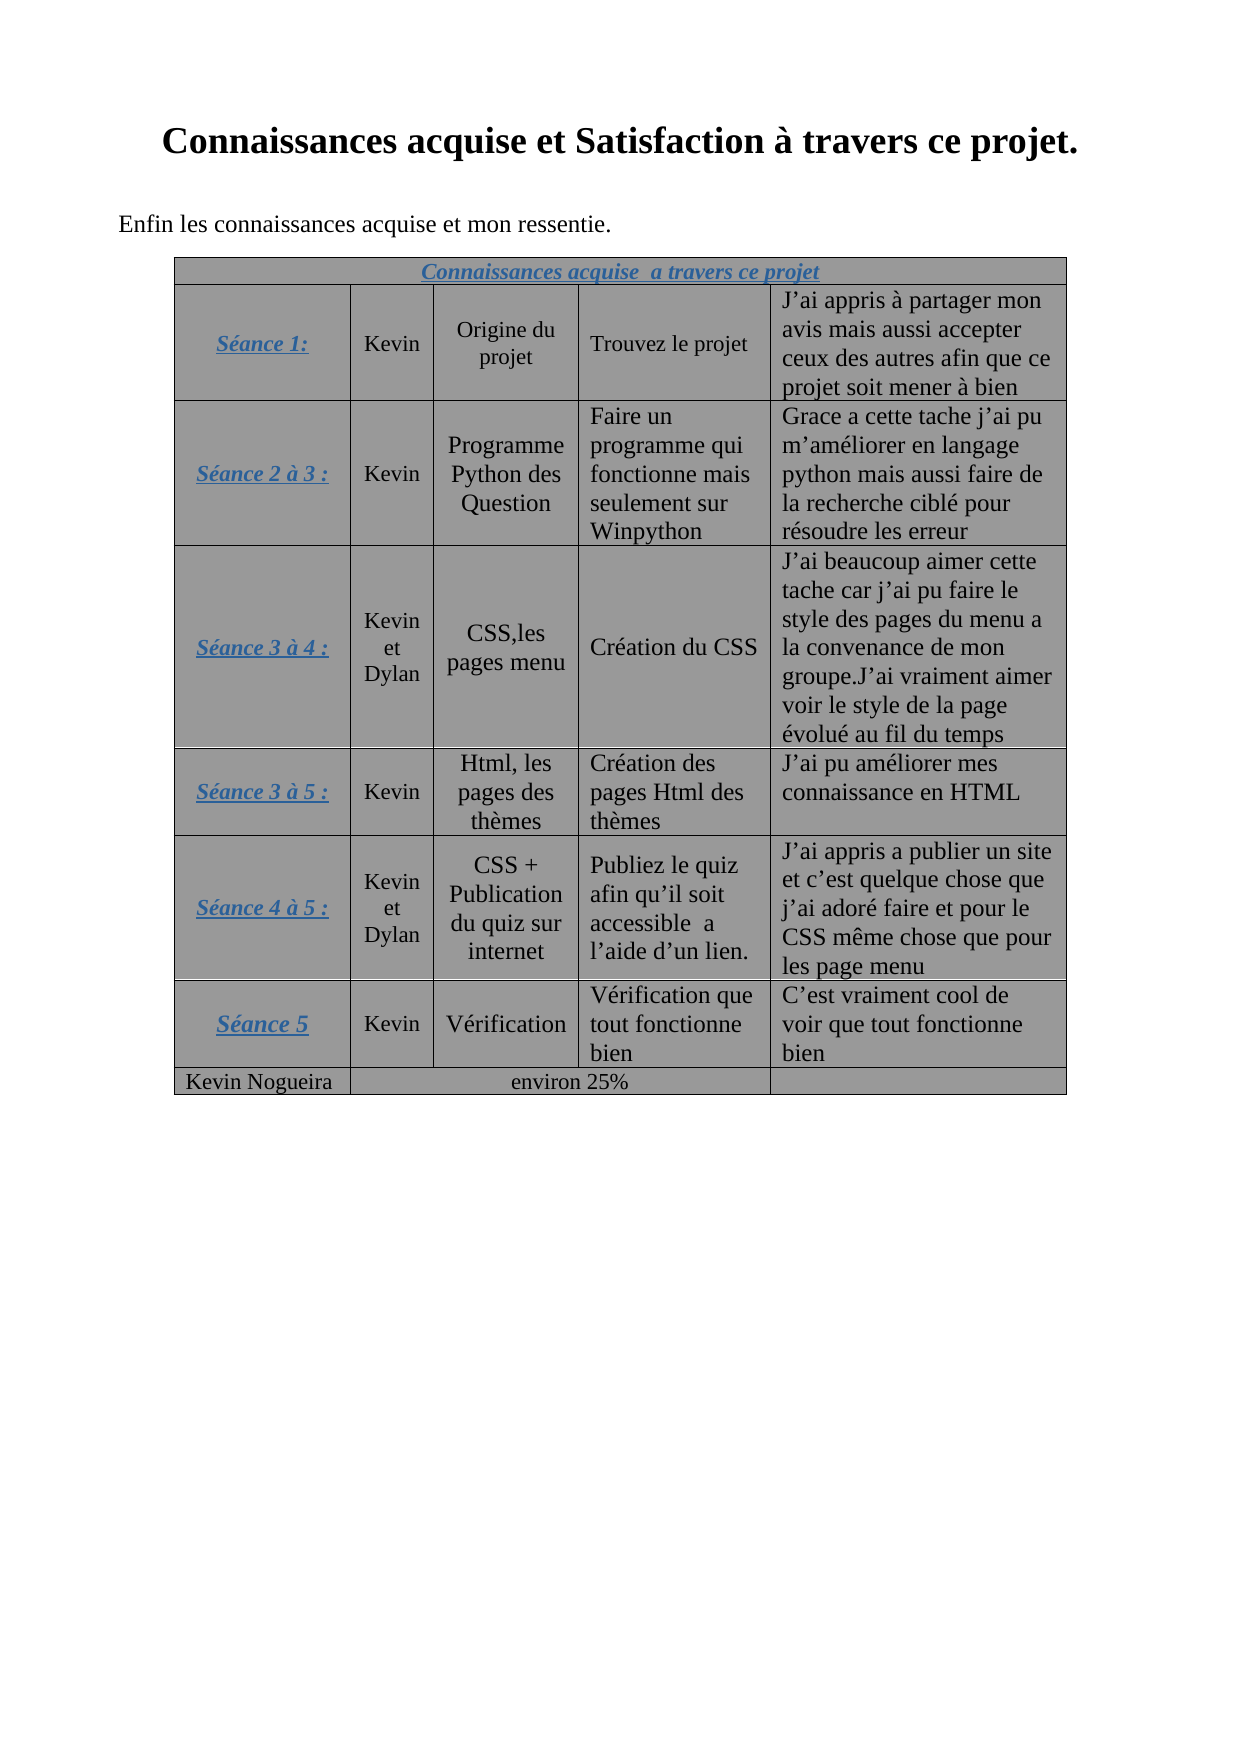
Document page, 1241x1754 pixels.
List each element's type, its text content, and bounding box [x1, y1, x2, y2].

table_cell Kevin et Dylan [351, 546, 433, 747]
table_header Connaissances acquise a travers ce projet [175, 258, 1066, 284]
table_cell Faire un programme qui fonctionne mais seulement sur Winpython [579, 401, 770, 545]
table_cell Séance 1: [175, 285, 350, 400]
table_cell Kevin [351, 981, 433, 1067]
table_cell Programme Python des Question [434, 401, 578, 545]
table_cell J’ai appris à partager mon avis mais aussi accepter ceux des autres afin que ce projet soit mener à bien [771, 285, 1066, 400]
table_cell CSS,les pages menu [434, 546, 578, 747]
table_cell Grace a cette tache j’ai pu m’améliorer en langage python mais aussi faire de la recherche ciblé pour résoudre les erreur [771, 401, 1066, 545]
table_cell Création du CSS [579, 546, 770, 747]
table_cell Kevin et Dylan [351, 836, 433, 979]
table_cell C’est vraiment cool de voir que tout fonctionne bien [771, 981, 1066, 1067]
table_cell J’ai pu améliorer mes connaissance en HTML [771, 749, 1066, 835]
table_cell Vérification que tout fonctionne bien [579, 981, 770, 1067]
table_cell Séance 5 [175, 981, 350, 1067]
table_cell Séance 4 à 5 : [175, 836, 350, 979]
table_cell [771, 1068, 1066, 1094]
table_cell J’ai beaucoup aimer cette tache car j’ai pu faire le style des pages du menu a la convenance de mon groupe.J’ai vraiment aimer voir le style de la page évolué au fil du temps [771, 546, 1066, 747]
subtitle Connaissances acquise et Satisfaction à travers ce projet. [118, 118, 1122, 162]
table_cell Publiez le quiz afin qu’il soit accessible a l’aide d’un lien. [579, 836, 770, 979]
table_cell Origine du projet [434, 285, 578, 400]
table_cell Kevin [351, 285, 433, 400]
table_cell Vérification [434, 981, 578, 1067]
text Enfin les connaissances acquise et mon ressentie. [118, 209, 1122, 238]
table_cell environ 25% [351, 1068, 770, 1094]
table_cell CSS + Publication du quiz sur internet [434, 836, 578, 979]
table_cell Html, les pages des thèmes [434, 749, 578, 835]
table_cell Séance 3 à 4 : [175, 546, 350, 747]
table_cell J’ai appris a publier un site et c’est quelque chose que j’ai adoré faire et pour le CSS même chose que pour les page menu [771, 836, 1066, 979]
table_cell Séance 3 à 5 : [175, 749, 350, 835]
table_cell Kevin [351, 401, 433, 545]
table_cell Kevin [351, 749, 433, 835]
table_cell Trouvez le projet [579, 285, 770, 400]
table_cell Création des pages Html des thèmes [579, 749, 770, 835]
table_cell Kevin Nogueira [175, 1068, 350, 1094]
table_cell Séance 2 à 3 : [175, 401, 350, 545]
